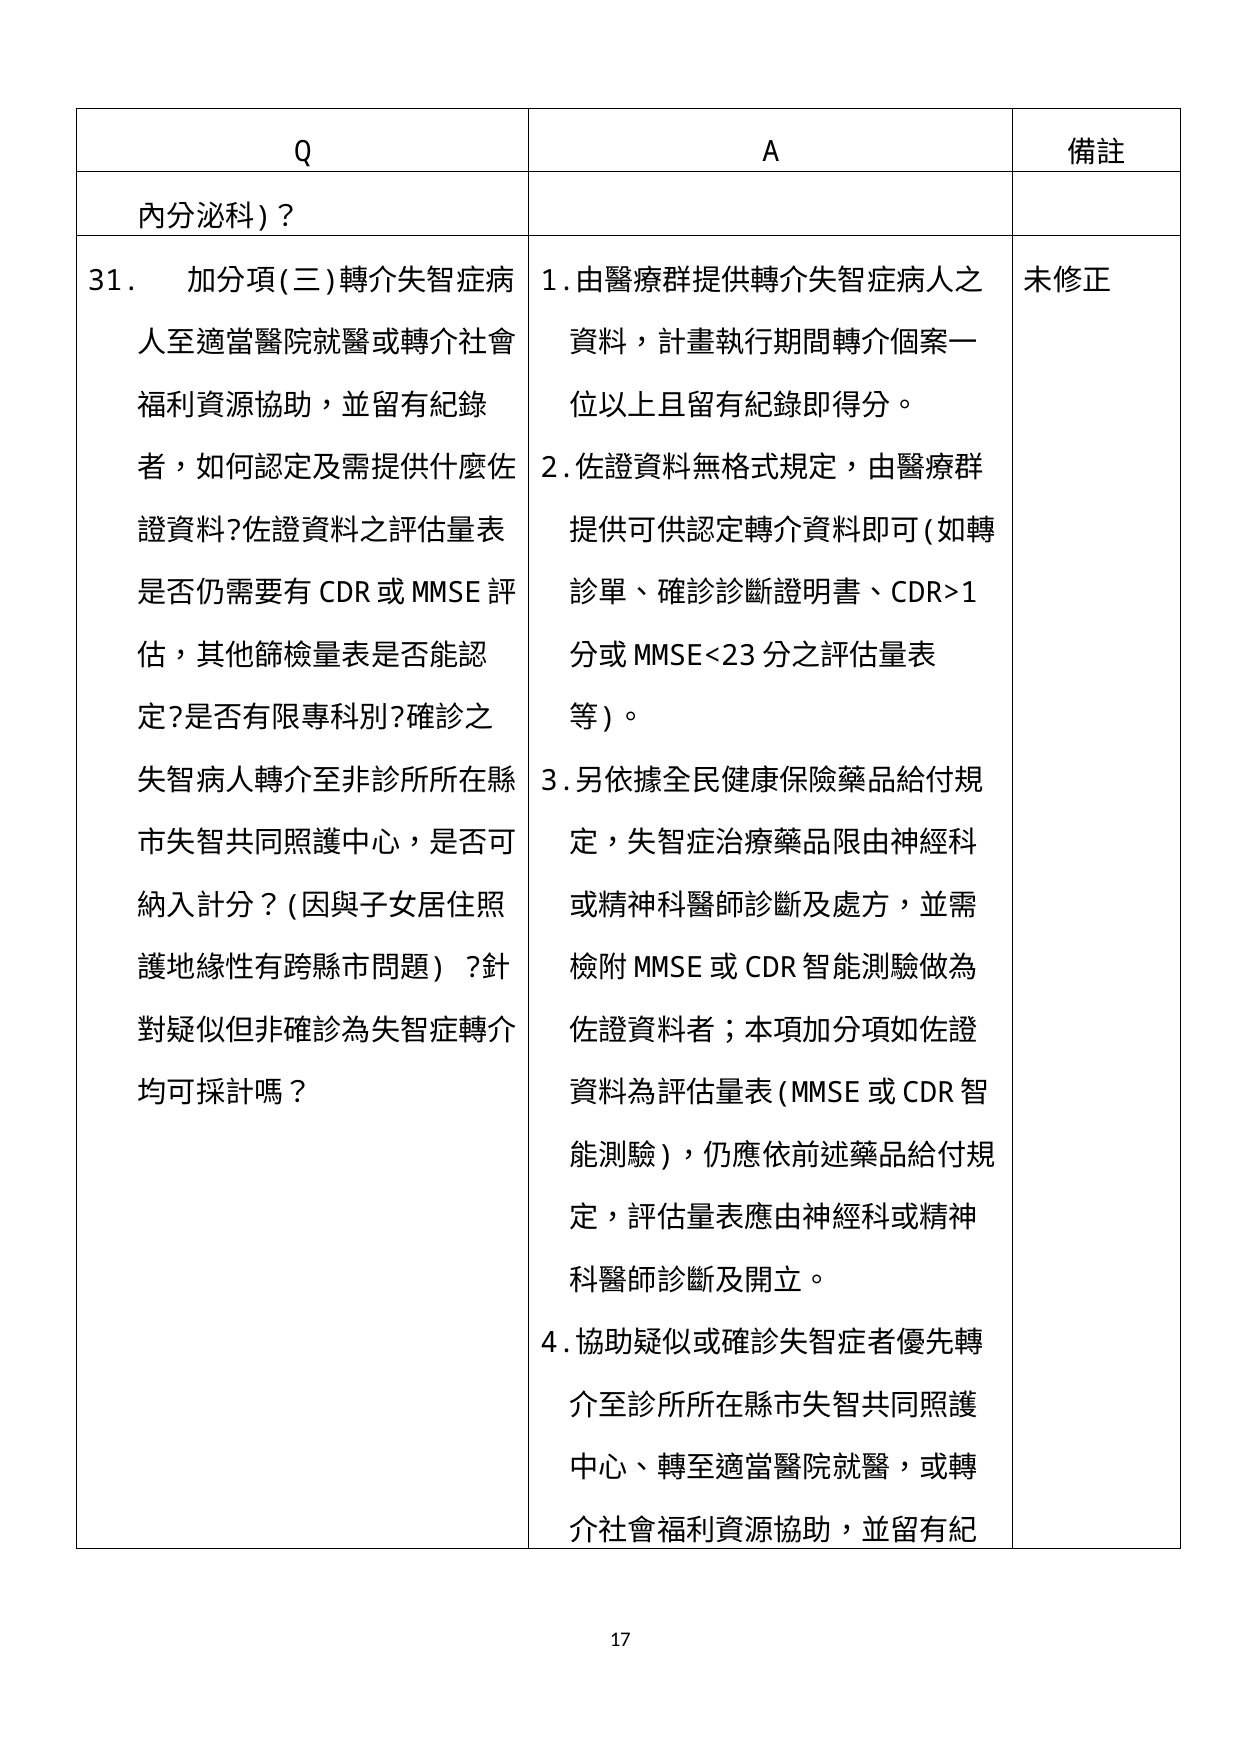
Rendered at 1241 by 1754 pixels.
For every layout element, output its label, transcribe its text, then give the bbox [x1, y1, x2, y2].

table_cell 未修正 [1013, 236, 1180, 1548]
table_cell 1.由醫療群提供轉介失智症病人之資料，計畫執行期間轉介個案一位以上且留有紀錄即得分。 2.佐證資料無格式規定，由醫療群提供可供認定轉介資料即可(如轉診單、確診診斷證明書、CDR>1分或MMSE<23分之評估量表等)。 3.另依據全民健康保險藥品給付規定，失智症治療藥品限由神經科或精神科醫師診斷及處方，並需檢附MMSE或CDR智能測驗做為佐證資料者；本項加分項如佐證資料為評估量表(MMSE或CDR智能測驗)，仍應依前述藥品給付規定，評估量表應由神經科或精神科醫師診斷及開立。 4.協助疑似或確診失智症者優先轉介至診所所在縣市失智共同照護中心、轉至適當醫院就醫，或轉介社會福利資源協助，並留有紀 [529, 236, 1012, 1548]
table_cell [1013, 172, 1180, 234]
table_cell 加分項(三)轉介失智症病人至適當醫院就醫或轉介社會福利資源協助，並留有紀錄者，如何認定及需提供什麼佐證資料?佐證資料之評估量表是否仍需要有CDR或MMSE評估，其他篩檢量表是否能認定?是否有限專科別?確診之失智病人轉介至非診所所在縣市失智共同照護中心，是否可納入計分？(因與子女居住照護地緣性有跨縣市問題) ?針對疑似但非確診為失智症轉介均可採計嗎？ [77, 236, 528, 1548]
table_header 備註 [1013, 109, 1180, 171]
table_cell 內分泌科)？ [77, 172, 528, 234]
table_cell [529, 172, 1012, 234]
table_header Q [77, 109, 528, 171]
table_header A [529, 109, 1012, 171]
